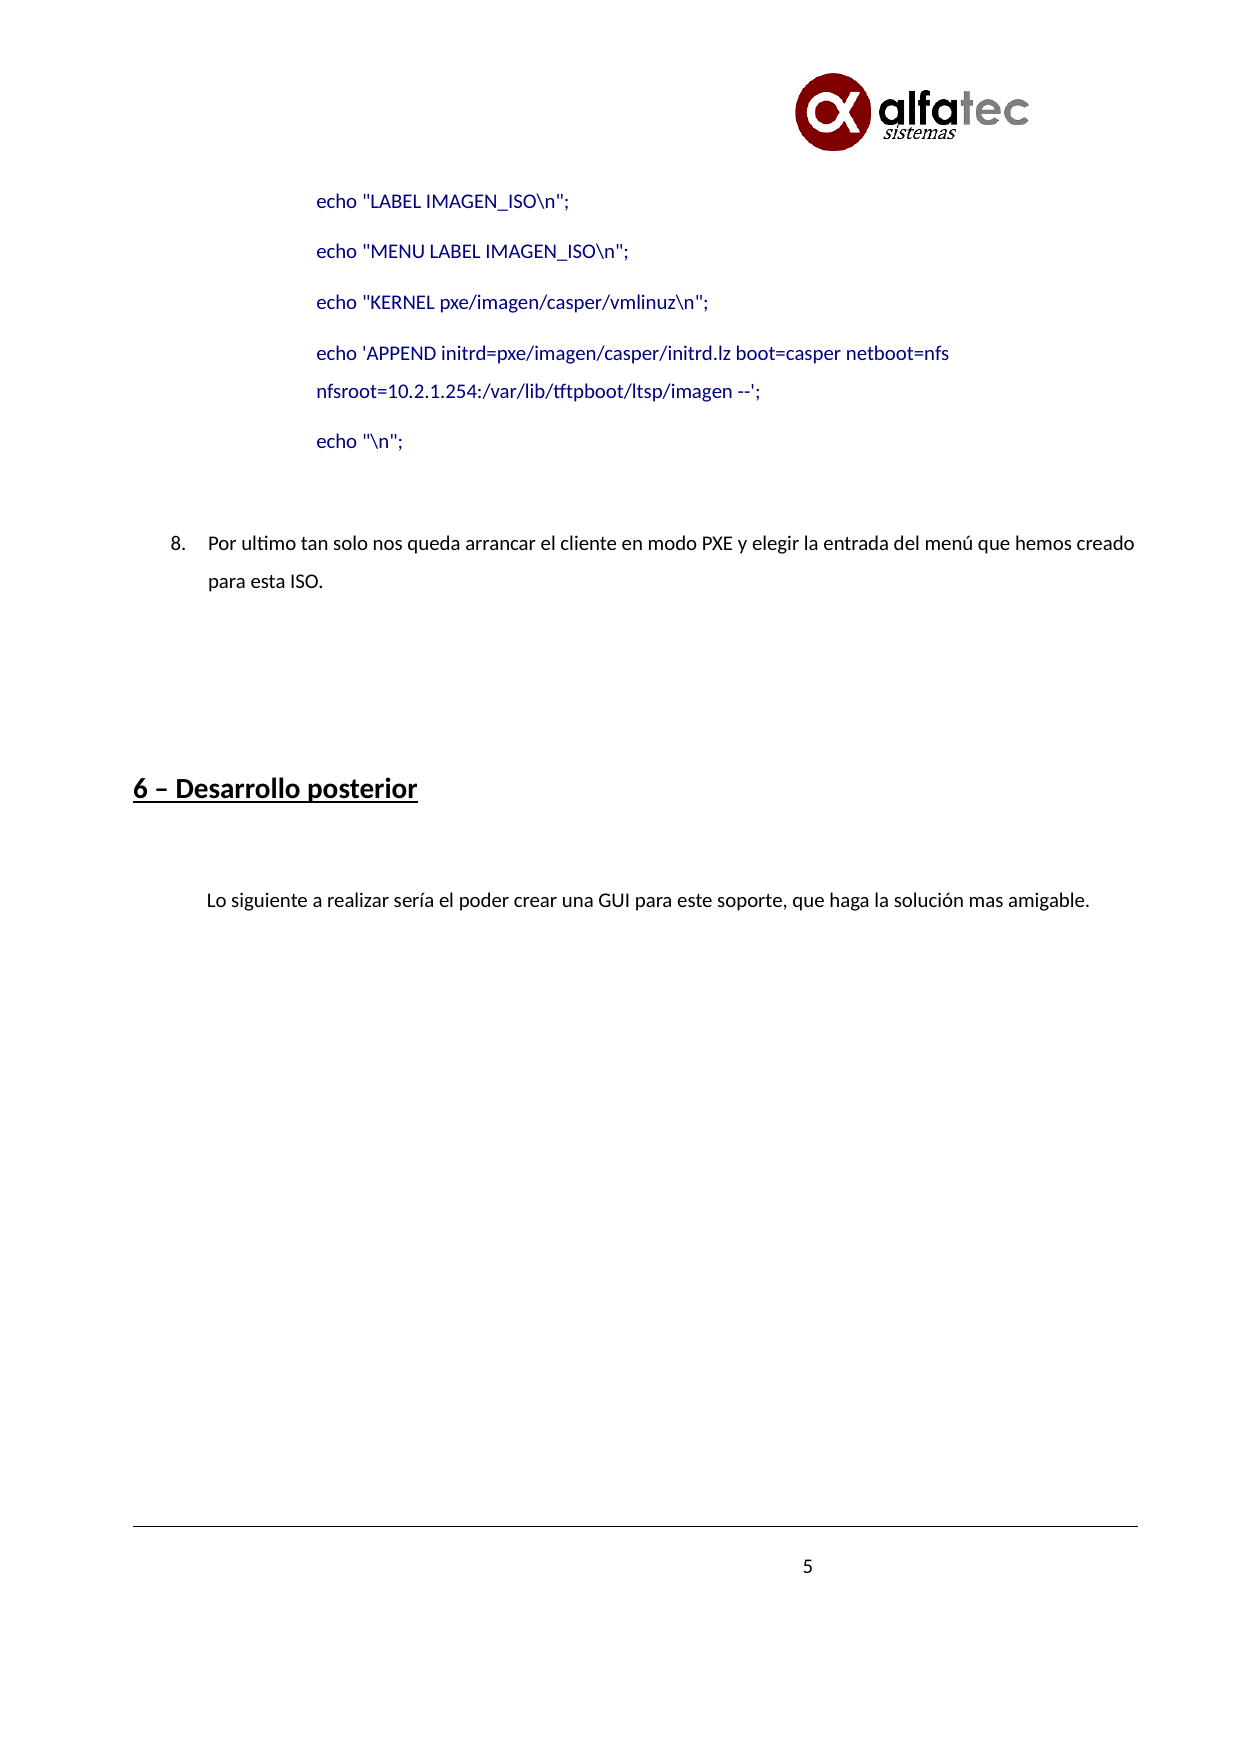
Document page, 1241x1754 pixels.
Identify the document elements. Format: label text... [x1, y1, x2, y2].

text 6 – Desarrollo posterior [133, 771, 1138, 806]
list echo "KERNEL pxe/imagen/casper/vmlinuz\n"; [281, 289, 1138, 315]
list echo 'APPEND initrd=pxe/imagen/casper/initrd.lz boot=casper netboot=nfs nfsroot=10.2.1.254:/var/lib/tftpboot/ltsp/imagen --'; [281, 340, 1138, 403]
picture [795, 73, 1031, 151]
list echo "MENU LABEL IMAGEN_ISO\n"; [281, 239, 1138, 264]
list echo "\n"; [281, 429, 1138, 454]
text Lo siguiente a realizar sería el poder crear una GUI para este soporte, que haga la solución mas amigable. [133, 887, 1138, 912]
list Por ultimo tan solo nos queda arrancar el cliente en modo PXE y elegir la entrada del menú que hemos creado para esta ISO. [170, 530, 1138, 593]
list echo "LABEL IMAGEN_ISO\n"; [281, 188, 1138, 213]
